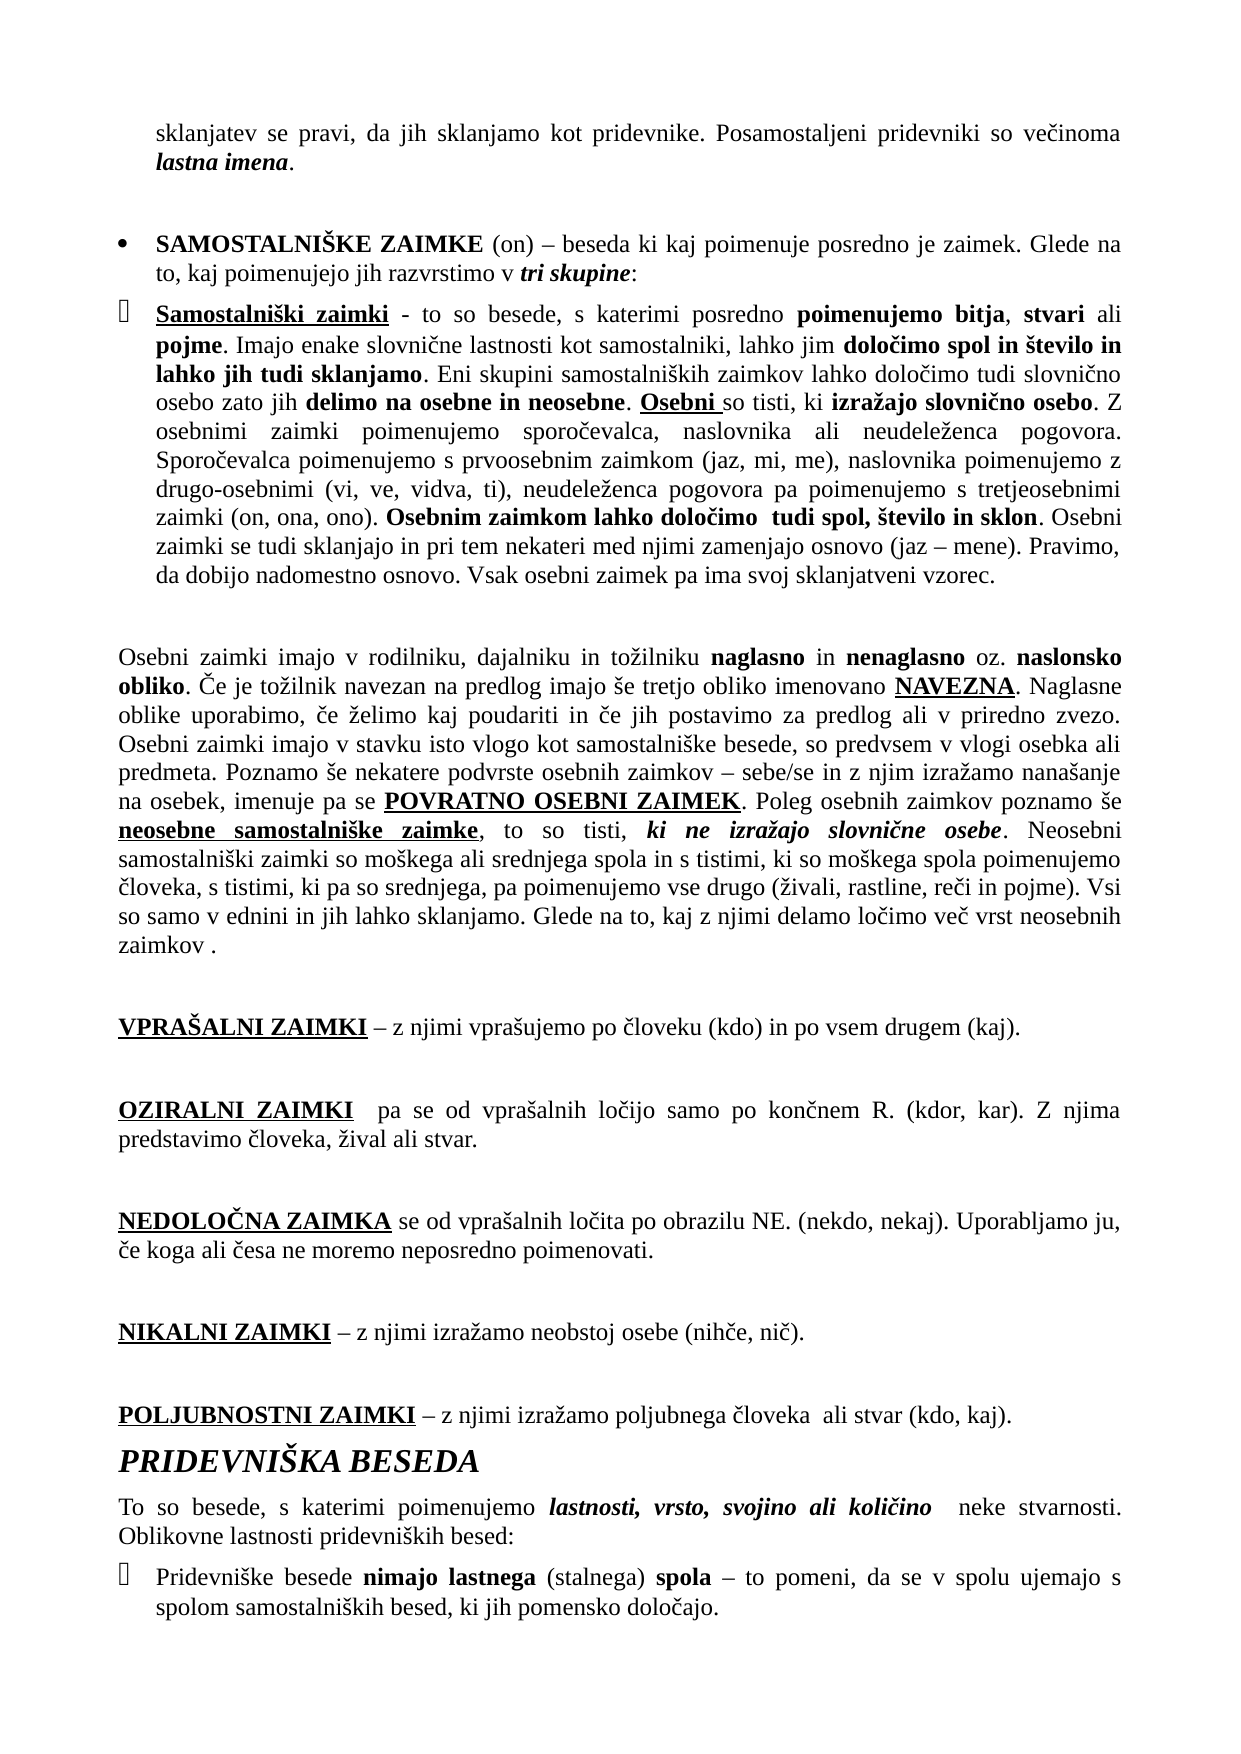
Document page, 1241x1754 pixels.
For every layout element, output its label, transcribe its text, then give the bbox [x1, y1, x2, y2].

text NIKALNI ZAIMKI – z njimi izražamo neobstoj osebe (nihče, nič). [118, 1317, 1122, 1346]
text POLJUBNOSTNI ZAIMKI – z njimi izražamo poljubnega človeka ali stvar (kdo, kaj). [118, 1400, 1122, 1429]
text NEDOLOČNA ZAIMKA se od vprašalnih ločita po obrazilu NE. (nekdo, nekaj). Uporabljamo ju, če koga ali česa ne moremo neposredno poimenovati. [118, 1206, 1122, 1264]
text To so besede, s katerimi poimenujemo lastnosti, vrsto, svojino ali količino neke stvarnosti. Oblikovne lastnosti pridevniških besed: [118, 1492, 1122, 1549]
list sklanjatev se pravi, da jih sklanjamo kot pridevnike. Posamostaljeni pridevniki so večinoma lastna imena. [118, 118, 1122, 176]
text Osebni zaimki imajo v rodilniku, dajalniku in tožilniku naglasno in nenaglasno oz. naslonsko obliko. Če je tožilnik navezan na predlog imajo še tretjo obliko imenovano NAVEZNA. Naglasne oblike uporabimo, če želimo kaj poudariti in če jih postavimo za predlog ali v priredno zvezo. Osebni zaimki imajo v stavku isto vlogo kot samostalniške besede, so predvsem v vlogi osebka ali predmeta. Poznamo še nekatere podvrste osebnih zaimkov – sebe/se in z njim izražamo nanašanje na osebek, imenuje pa se POVRATNO OSEBNI ZAIMEK. Poleg osebnih zaimkov poznamo še neosebne samostalniške zaimke, to so tisti, ki ne izražajo slovnične osebe. Neosebni samostalniški zaimki so moškega ali srednjega spola in s tistimi, ki so moškega spola poimenujemo človeka, s tistimi, ki pa so srednjega, pa poimenujemo vse drugo (živali, rastline, reči in pojme). Vsi so samo v ednini in jih lahko sklanjamo. Glede na to, kaj z njimi delamo ločimo več vrst neosebnih zaimkov . [118, 642, 1122, 959]
list SAMOSTALNIŠKE ZAIMKE (on) – beseda ki kaj poimenuje posredno je zaimek. Glede na to, kaj poimenujejo jih razvrstimo v tri skupine: [118, 229, 1122, 287]
text VPRAŠALNI ZAIMKI – z njimi vprašujemo po človeku (kdo) in po vsem drugem (kaj). [118, 1012, 1122, 1041]
list Samostalniški zaimki - to so besede, s katerimi posredno poimenujemo bitja, stvari ali pojme. Imajo enake slovnične lastnosti kot samostalniki, lahko jim določimo spol in število in lahko jih tudi sklanjamo. Eni skupini samostalniških zaimkov lahko določimo tudi slovnično osebo zato jih delimo na osebne in neosebne. Osebni so tisti, ki izražajo slovnično osebo. Z osebnimi zaimki poimenujemo sporočevalca, naslovnika ali neudeleženca pogovora. Sporočevalca poimenujemo s prvoosebnim zaimkom (jaz, mi, me), naslovnika poimenujemo z drugo-osebnimi (vi, ve, vidva, ti), neudeleženca pogovora pa poimenujemo s tretjeosebnimi zaimki (on, ona, ono). Osebnim zaimkom lahko določimo tudi spol, število in sklon. Osebni zaimki se tudi sklanjajo in pri tem nekateri med njimi zamenjajo osnovo (jaz – mene). Pravimo, da dobijo nadomestno osnovo. Vsak osebni zaimek pa ima svoj sklanjatveni vzorec. [118, 299, 1122, 589]
text PRIDEVNIŠKA BESEDA [118, 1441, 1122, 1479]
list Pridevniške besede nimajo lastnega (stalnega) spola – to pomeni, da se v spolu ujemajo s spolom samostalniških besed, ki jih pomensko določajo. [118, 1562, 1122, 1621]
text OZIRALNI ZAIMKI pa se od vprašalnih ločijo samo po končnem R. (kdor, kar). Z njima predstavimo človeka, žival ali stvar. [118, 1095, 1122, 1152]
